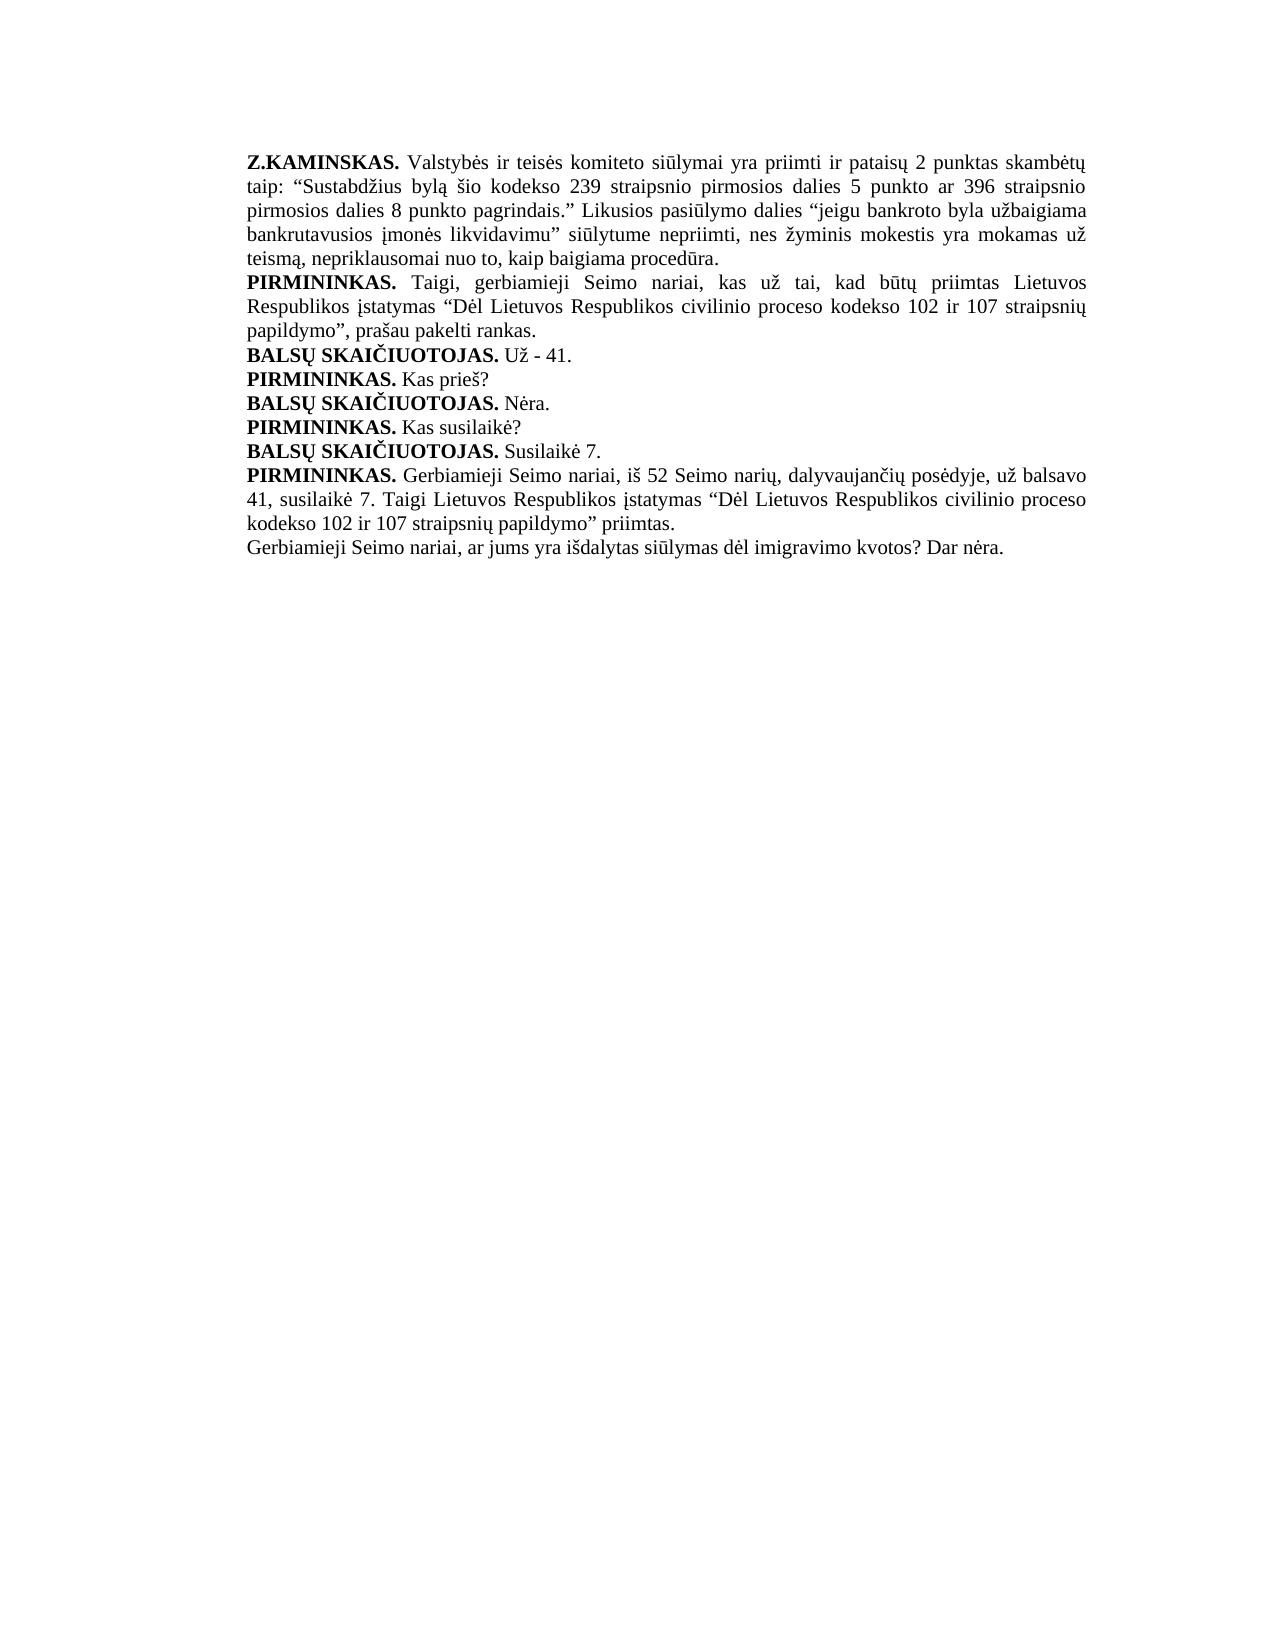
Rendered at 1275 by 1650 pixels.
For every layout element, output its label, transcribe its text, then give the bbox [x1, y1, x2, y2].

text PIRMININKAS. Gerbiamieji Seimo nariai, iš 52 Seimo narių, dalyvaujančių posėdyje, už balsavo 41, susilaikė 7. Taigi Lietuvos Respublikos įstatymas “Dėl Lietuvos Respublikos civilinio proceso kodekso 102 ir 107 straipsnių papildymo” priimtas. [247, 463, 1087, 535]
text Gerbiamieji Seimo nariai, ar jums yra išdalytas siūlymas dėl imigravimo kvotos? Dar nėra. [247, 535, 1087, 559]
text BALSŲ SKAIČIUOTOJAS. Susilaikė 7. [247, 439, 1087, 463]
text PIRMININKAS. Kas susilaikė? [247, 415, 1087, 439]
text PIRMININKAS. Taigi, gerbiamieji Seimo nariai, kas už tai, kad būtų priimtas Lietuvos Respublikos įstatymas “Dėl Lietuvos Respublikos civilinio proceso kodekso 102 ir 107 straipsnių papildymo”, prašau pakelti rankas. [247, 270, 1087, 342]
text PIRMININKAS. Kas prieš? [247, 367, 1087, 391]
text Z.KAMINSKAS. Valstybės ir teisės komiteto siūlymai yra priimti ir pataisų 2 punktas skambėtų taip: “Sustabdžius bylą šio kodekso 239 straipsnio pirmosios dalies 5 punkto ar 396 straipsnio pirmosios dalies 8 punkto pagrindais.” Likusios pasiūlymo dalies “jeigu bankroto byla užbaigiama bankrutavusios įmonės likvidavimu” siūlytume nepriimti, nes žyminis mokestis yra mokamas už teismą, nepriklausomai nuo to, kaip baigiama procedūra. [247, 150, 1087, 270]
text BALSŲ SKAIČIUOTOJAS. Nėra. [247, 391, 1087, 415]
text BALSŲ SKAIČIUOTOJAS. Už - 41. [247, 342, 1087, 367]
